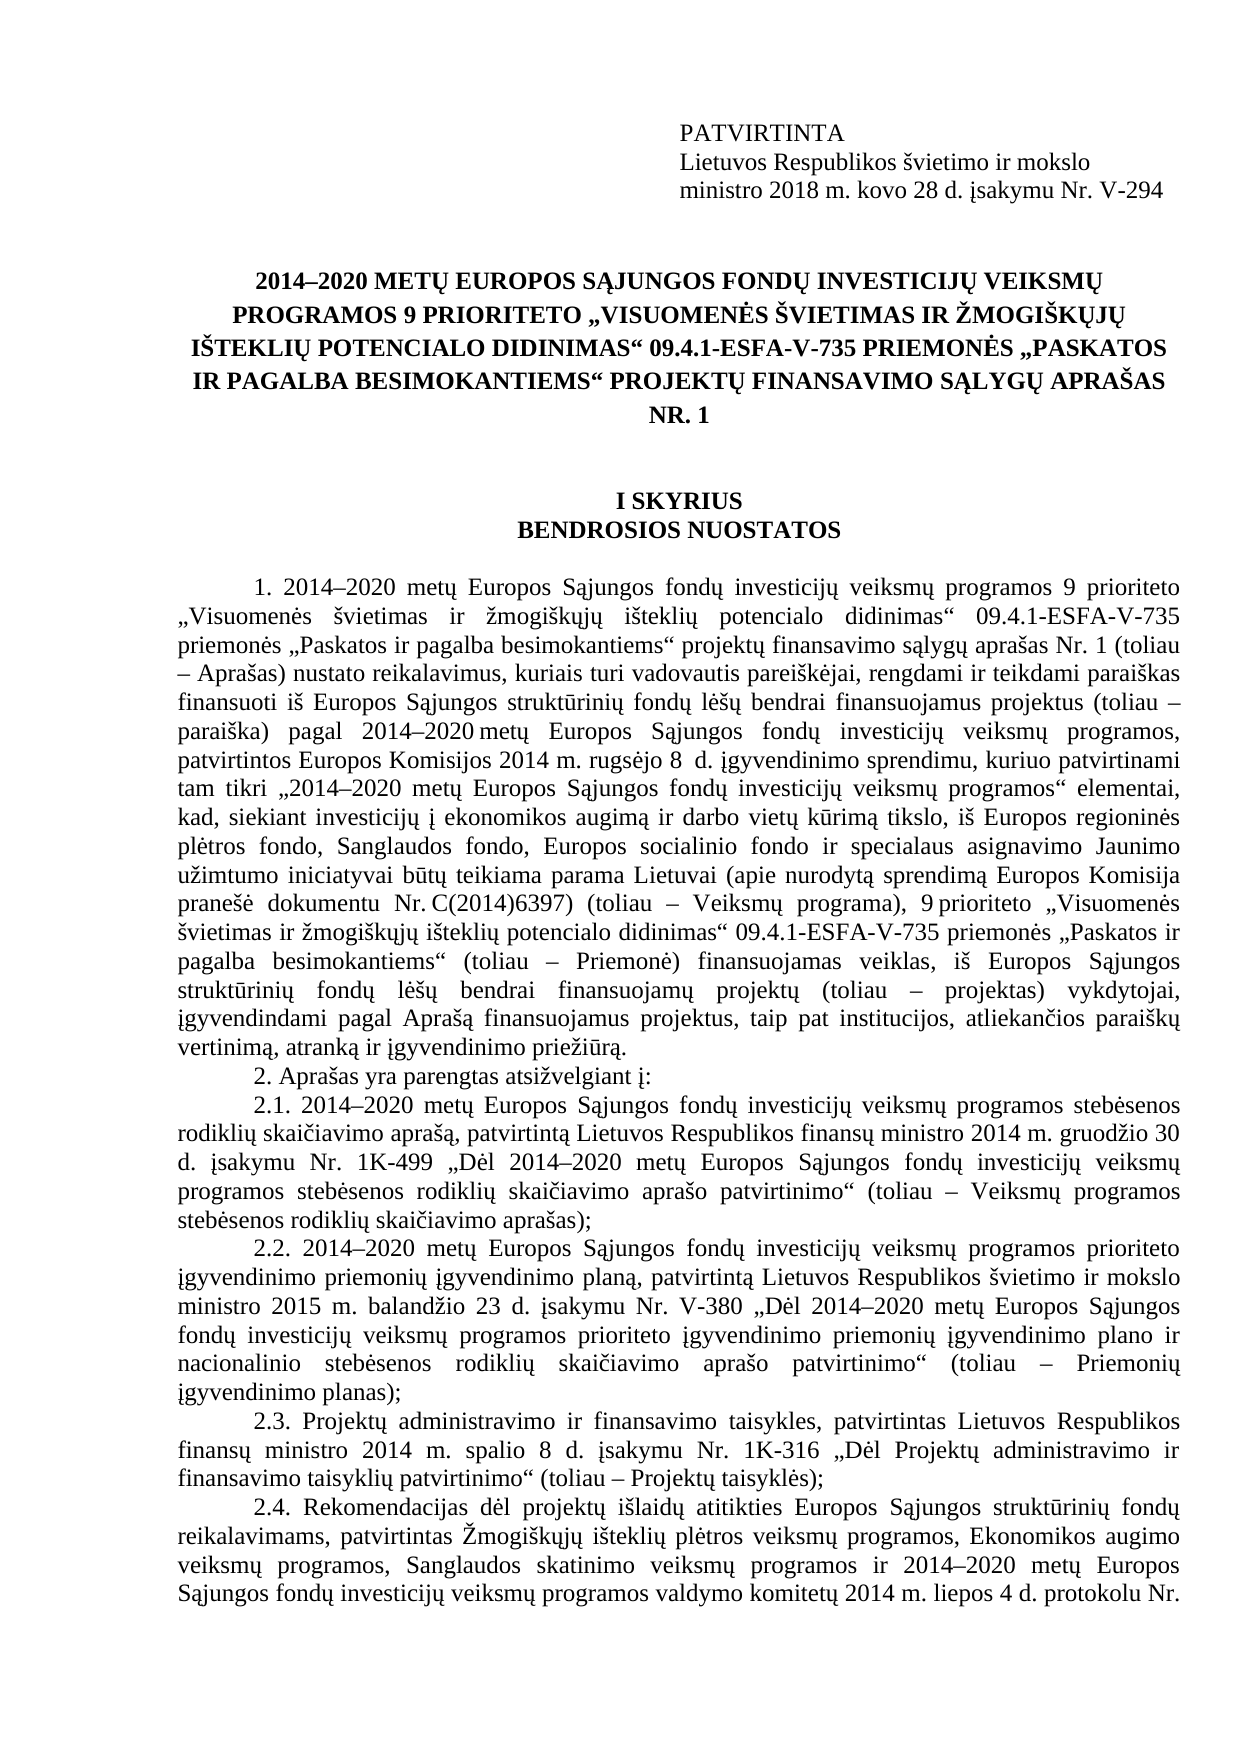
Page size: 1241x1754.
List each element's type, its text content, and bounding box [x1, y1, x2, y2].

text PATVIRTINTA [679, 118, 1181, 147]
text 2.2. 2014–2020 metų Europos Sąjungos fondų investicijų veiksmų programos prioriteto įgyvendinimo priemonių įgyvendinimo planą, patvirtintą Lietuvos Respublikos švietimo ir mokslo ministro 2015 m. balandžio 23 d. įsakymu Nr. V-380 „Dėl 2014–2020 metų Europos Sąjungos fondų investicijų veiksmų programos prioriteto įgyvendinimo priemonių įgyvendinimo plano ir nacionalinio stebėsenos rodiklių skaičiavimo aprašo patvirtinimo“ (toliau – Priemonių įgyvendinimo planas); [177, 1233, 1181, 1406]
text Lietuvos Respublikos švietimo ir mokslo [679, 147, 1181, 176]
text 2014–2020 METŲ EUROPOS SĄJUNGOS FONDŲ INVESTICIJŲ VEIKSMŲ PROGRAMOS 9 PRIORITETO „VISUOMENĖS ŠVIETIMAS IR ŽMOGIŠKŲJŲ IŠTEKLIŲ POTENCIALO DIDINIMAS“ 09.4.1-ESFA-V-735 PRIEMONĖS „PASKATOS IR PAGALBA BESIMOKANTIEMS“ PROJEKTŲ FINANSAVIMO SĄLYGŲ APRAŠAS NR. 1 [177, 262, 1181, 428]
text 2.1. 2014–2020 metų Europos Sąjungos fondų investicijų veiksmų programos stebėsenos rodiklių skaičiavimo aprašą, patvirtintą Lietuvos Respublikos finansų ministro 2014 m. gruodžio 30 d. įsakymu Nr. 1K-499 „Dėl 2014–2020 metų Europos Sąjungos fondų investicijų veiksmų programos stebėsenos rodiklių skaičiavimo aprašo patvirtinimo“ (toliau – Veiksmų programos stebėsenos rodiklių skaičiavimo aprašas); [177, 1090, 1181, 1233]
text 2. Aprašas yra parengtas atsižvelgiant į: [177, 1061, 1181, 1090]
text 1. 2014–2020 metų Europos Sąjungos fondų investicijų veiksmų programos 9 prioriteto „Visuomenės švietimas ir žmogiškųjų išteklių potencialo didinimas“ 09.4.1-ESFA-V-735 priemonės „Paskatos ir pagalba besimokantiems“ projektų finansavimo sąlygų aprašas Nr. 1 (toliau – Aprašas) nustato reikalavimus, kuriais turi vadovautis pareiškėjai, rengdami ir teikdami paraiškas finansuoti iš Europos Sąjungos struktūrinių fondų lėšų bendrai finansuojamus projektus (toliau – paraiška) pagal 2014–2020 metų Europos Sąjungos fondų investicijų veiksmų programos, patvirtintos Europos Komisijos 2014 m. rugsėjo 8 d. įgyvendinimo sprendimu, kuriuo patvirtinami tam tikri „2014–2020 metų Europos Sąjungos fondų investicijų veiksmų programos“ elementai, kad, siekiant investicijų į ekonomikos augimą ir darbo vietų kūrimą tikslo, iš Europos regioninės plėtros fondo, Sanglaudos fondo, Europos socialinio fondo ir specialaus asignavimo Jaunimo užimtumo iniciatyvai būtų teikiama parama Lietuvai (apie nurodytą sprendimą Europos Komisija pranešė dokumentu Nr. C(2014)6397) (toliau – Veiksmų programa), 9 prioriteto „Visuomenės švietimas ir žmogiškųjų išteklių potencialo didinimas“ 09.4.1-ESFA-V-735 priemonės „Paskatos ir pagalba besimokantiems“ (toliau – Priemonė) finansuojamas veiklas, iš Europos Sąjungos struktūrinių fondų lėšų bendrai finansuojamų projektų (toliau – projektas) vykdytojai, įgyvendindami pagal Aprašą finansuojamus projektus, taip pat institucijos, atliekančios paraiškų vertinimą, atranką ir įgyvendinimo priežiūrą. [177, 572, 1181, 1061]
text I SKYRIUS [177, 486, 1181, 515]
text 2.3. Projektų administravimo ir finansavimo taisykles, patvirtintas Lietuvos Respublikos finansų ministro 2014 m. spalio 8 d. įsakymu Nr. 1K-316 „Dėl Projektų administravimo ir finansavimo taisyklių patvirtinimo“ (toliau – Projektų taisyklės); [177, 1406, 1181, 1492]
text 2.4. Rekomendacijas dėl projektų išlaidų atitikties Europos Sąjungos struktūrinių fondų reikalavimams, patvirtintas Žmogiškųjų išteklių plėtros veiksmų programos, Ekonomikos augimo veiksmų programos, Sanglaudos skatinimo veiksmų programos ir 2014–2020 metų Europos Sąjungos fondų investicijų veiksmų programos valdymo komitetų 2014 m. liepos 4 d. protokolu Nr. [177, 1492, 1181, 1607]
text ministro 2018 m. kovo 28 d. įsakymu Nr. V-294 [679, 176, 1181, 204]
text BENDROSIOS NUOSTATOS [177, 515, 1181, 543]
